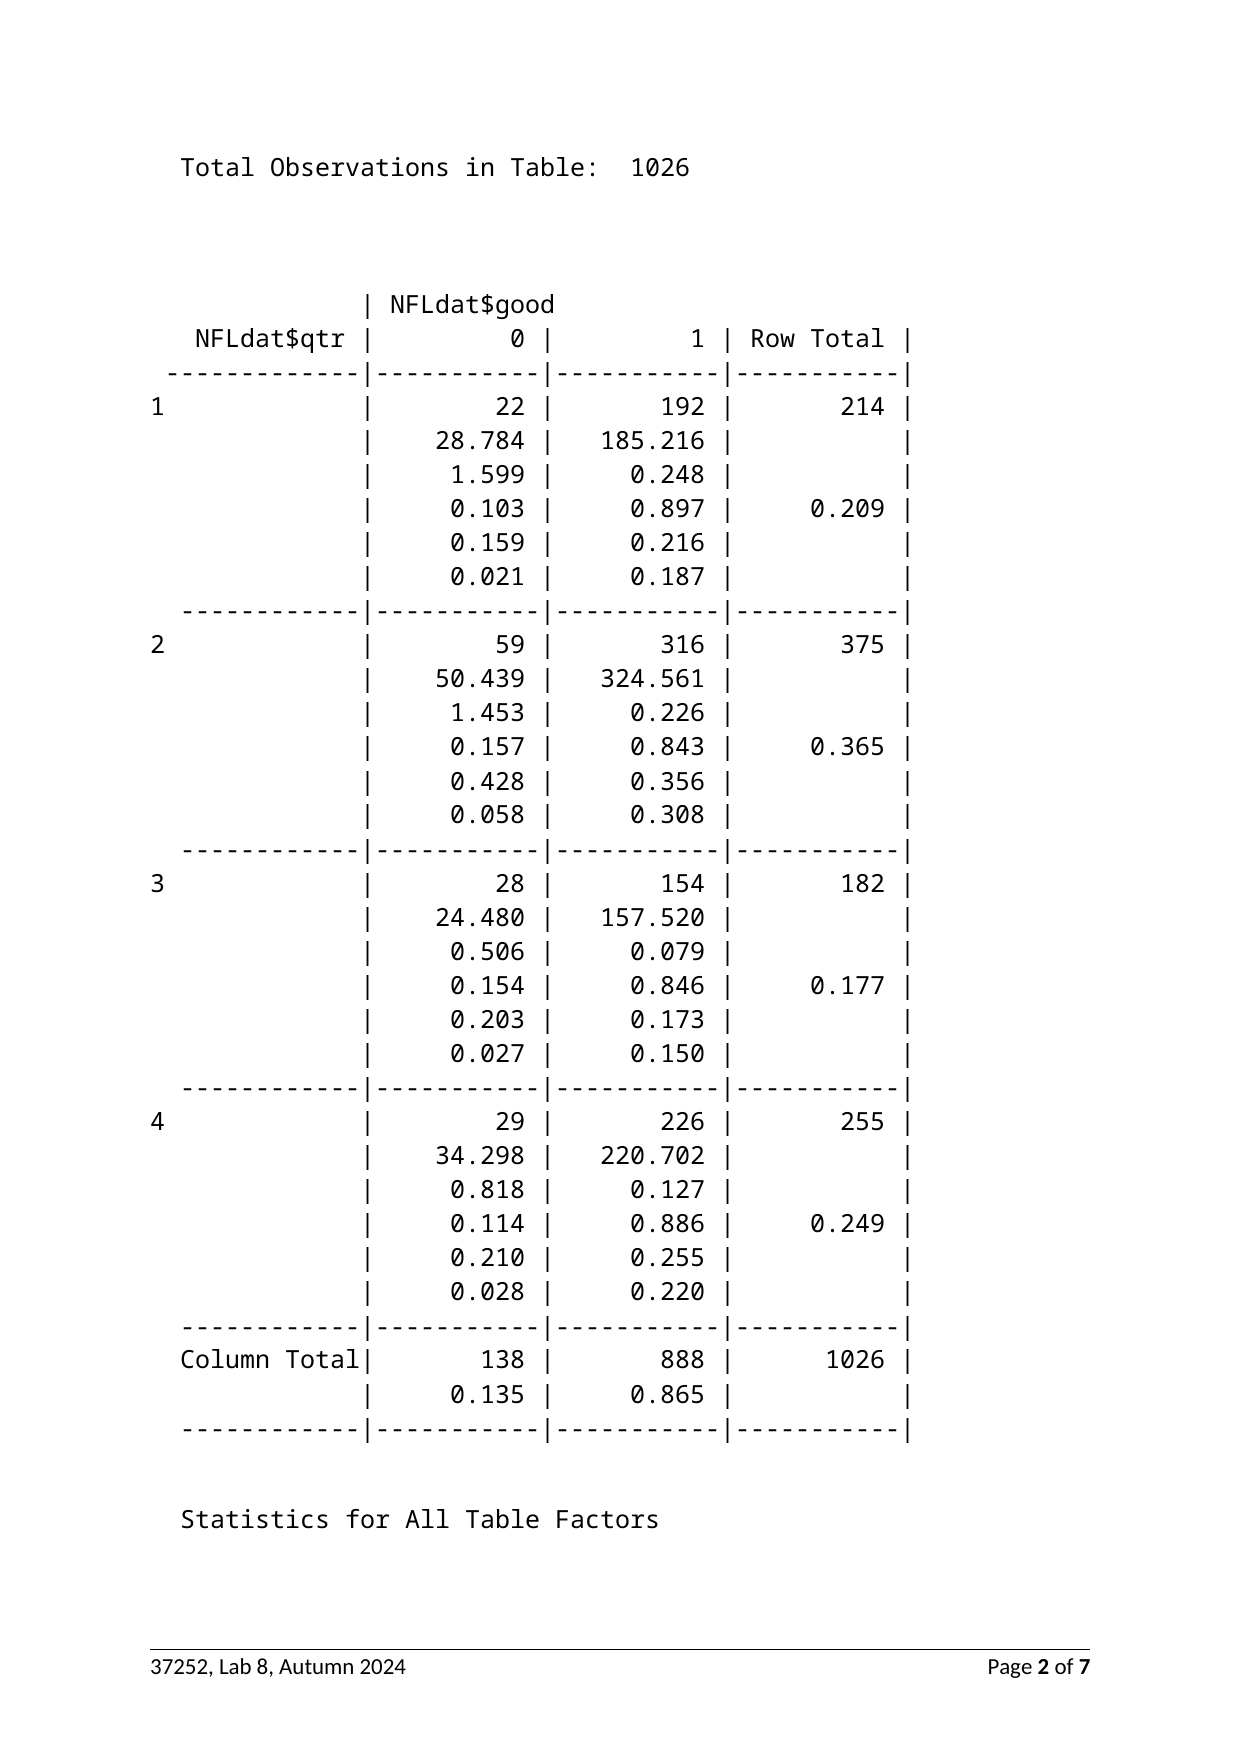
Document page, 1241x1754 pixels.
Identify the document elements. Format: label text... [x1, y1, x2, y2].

text | 50.439 | 324.561 | | [150, 661, 1090, 695]
text | 0.028 | 0.220 | | [150, 1274, 1090, 1308]
text | 0.203 | 0.173 | | [150, 1002, 1090, 1036]
text | 0.154 | 0.846 | 0.177 | [150, 967, 1090, 1002]
text 3 | 28 | 154 | 182 | [150, 865, 1090, 899]
text | 0.818 | 0.127 | | [150, 1172, 1090, 1206]
text | 0.103 | 0.897 | 0.209 | [150, 491, 1090, 525]
text | NFLdat$good [150, 286, 1090, 320]
text | 0.114 | 0.886 | 0.249 | [150, 1206, 1090, 1240]
text | 0.157 | 0.843 | 0.365 | [150, 729, 1090, 763]
text ------------|-----------|-----------|-----------| [150, 1070, 1090, 1104]
text | 0.135 | 0.865 | | [150, 1376, 1090, 1410]
text 4 | 29 | 226 | 255 | [150, 1104, 1090, 1138]
text Total Observations in Table: 1026 [150, 150, 1090, 184]
text ------------|-----------|-----------|-----------| [150, 1410, 1090, 1444]
text Column Total| 138 | 888 | 1026 | [150, 1342, 1090, 1376]
text Statistics for All Table Factors [150, 1502, 1090, 1536]
text | 0.058 | 0.308 | | [150, 797, 1090, 831]
text | 34.298 | 220.702 | | [150, 1138, 1090, 1172]
text | 0.027 | 0.150 | | [150, 1036, 1090, 1070]
text | 1.453 | 0.226 | | [150, 695, 1090, 729]
text | 0.506 | 0.079 | | [150, 933, 1090, 967]
text 2 | 59 | 316 | 375 | [150, 627, 1090, 661]
text | 28.784 | 185.216 | | [150, 422, 1090, 457]
text ------------|-----------|-----------|-----------| [150, 831, 1090, 865]
text -------------|-----------|-----------|-----------| [150, 354, 1090, 388]
text | 1.599 | 0.248 | | [150, 457, 1090, 491]
text | 0.021 | 0.187 | | [150, 559, 1090, 593]
text | 0.428 | 0.356 | | [150, 763, 1090, 797]
text ------------|-----------|-----------|-----------| [150, 1308, 1090, 1342]
text | 24.480 | 157.520 | | [150, 899, 1090, 933]
text NFLdat$qtr | 0 | 1 | Row Total | [150, 320, 1090, 354]
text | 0.210 | 0.255 | | [150, 1240, 1090, 1274]
text 1 | 22 | 192 | 214 | [150, 388, 1090, 422]
text | 0.159 | 0.216 | | [150, 525, 1090, 559]
text ------------|-----------|-----------|-----------| [150, 593, 1090, 627]
